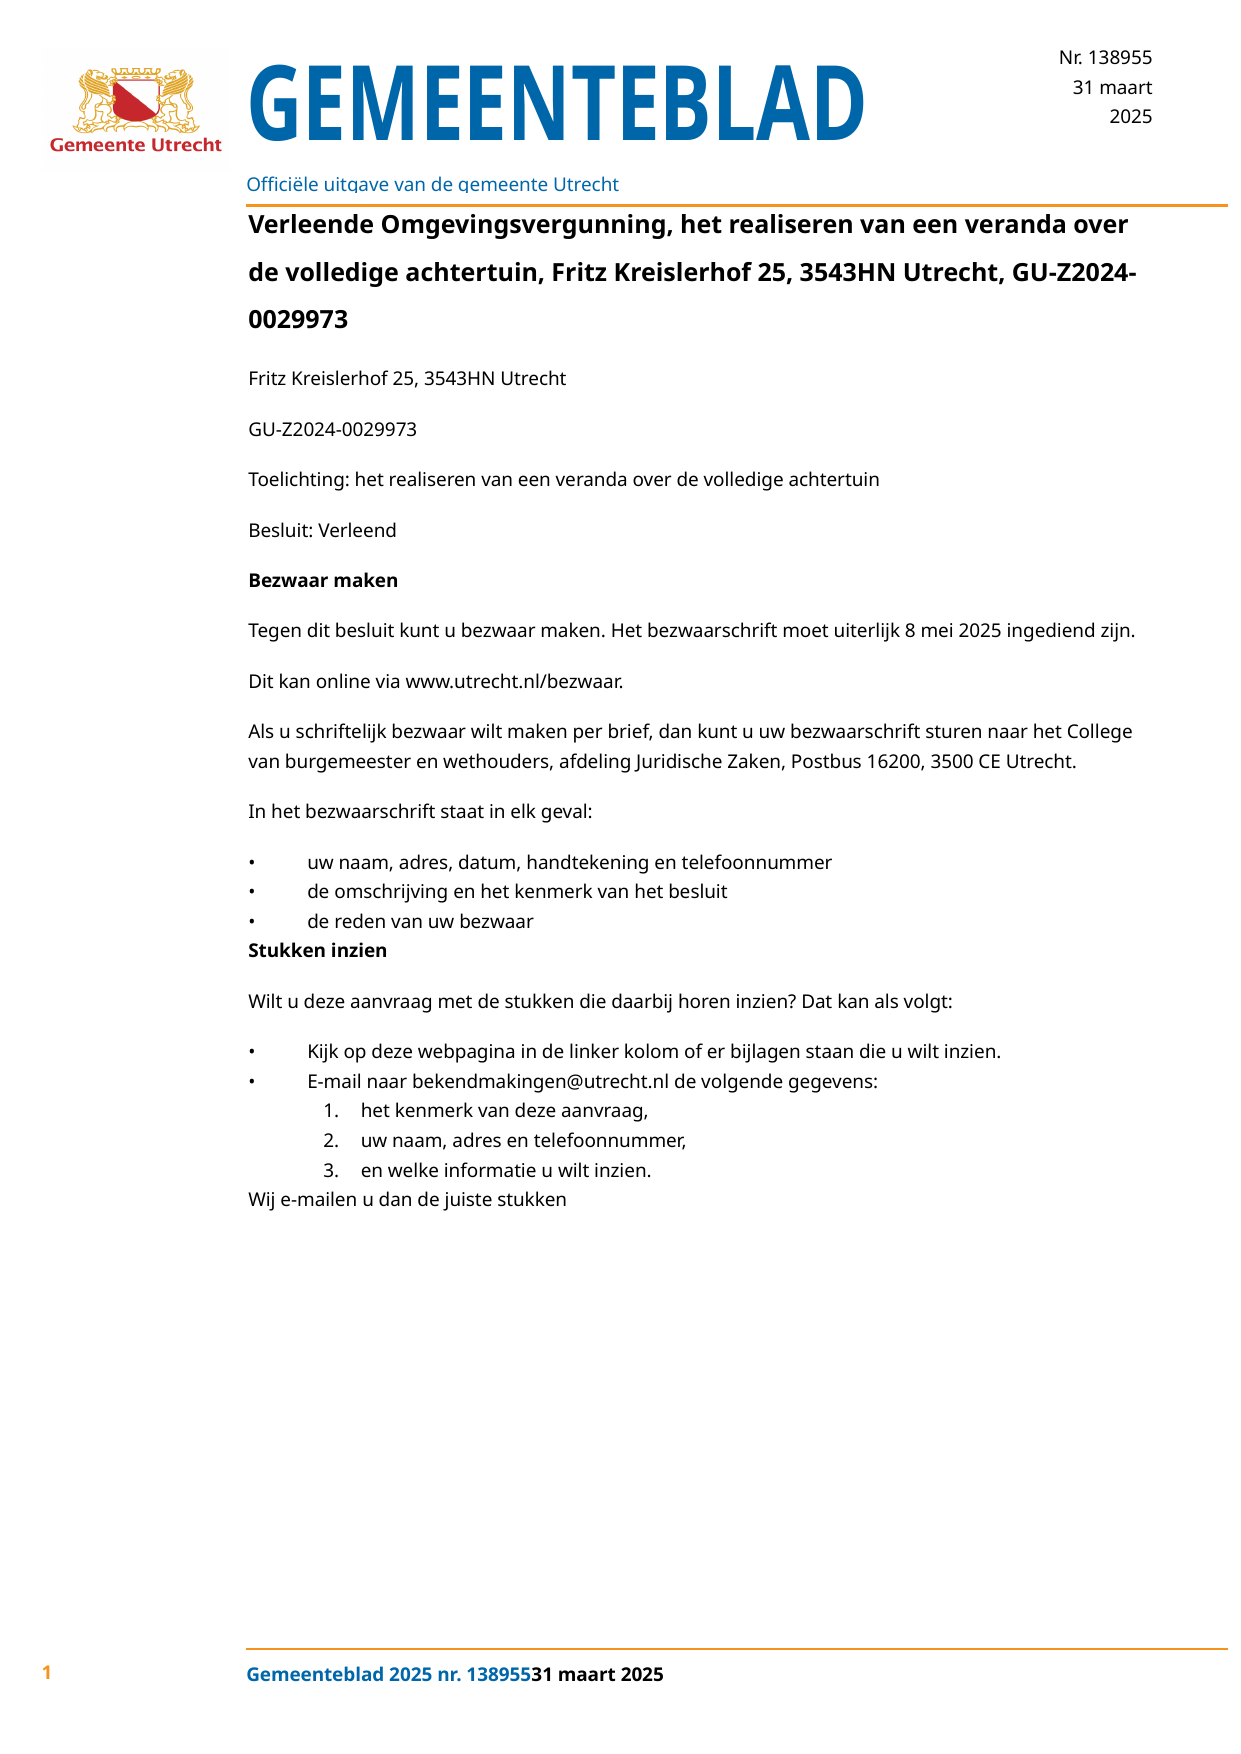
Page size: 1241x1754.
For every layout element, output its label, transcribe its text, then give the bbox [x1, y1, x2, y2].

text Fritz Kreislerhof 25, 3543HN Utrecht [248, 366, 1152, 391]
list uw naam, adres en telefoonnummer, [323, 1127, 1152, 1153]
text Dit kan online via www.utrecht.nl/bezwaar. [248, 668, 1152, 694]
list de omschrijving en het kenmerk van het besluit [248, 878, 1152, 904]
list en welke informatie u wilt inzien. [323, 1157, 1152, 1182]
list de reden van uw bezwaar [248, 908, 1152, 934]
text Besluit: Verleend [248, 517, 1152, 542]
text Stukken inzien [248, 938, 1152, 963]
text Toelichting: het realiseren van een veranda over de volledige achtertuin [248, 466, 1152, 492]
list uw naam, adres, datum, handtekening en telefoonnummer [248, 849, 1152, 874]
text Als u schriftelijk bezwaar wilt maken per brief, dan kunt u uw bezwaarschrift sturen naar het College van burgemeester en wethouders, afdeling Juridische Zaken, Postbus 16200, 3500 CE Utrecht. [248, 718, 1152, 774]
list Kijk op deze webpagina in de linker kolom of er bijlagen staan die u wilt inzien. [248, 1038, 1152, 1064]
text In het bezwaarschrift staat in elk geval: [248, 798, 1152, 824]
text GU-Z2024-0029973 [248, 416, 1152, 442]
list het kenmerk van deze aanvraag, [323, 1098, 1152, 1123]
text Tegen dit besluit kunt u bezwaar maken. Het bezwaarschrift moet uiterlijk 8 mei 2025 ingediend zijn. [248, 618, 1152, 643]
text Bezwaar maken [248, 567, 1152, 593]
text Wilt u deze aanvraag met de stukken die daarbij horen inzien? Dat kan als volgt: [248, 988, 1152, 1014]
text Verleende Omgevingsvergunning, het realiseren van een veranda over de volledige achtertuin, Fritz Kreislerhof 25, 3543HN Utrecht, GU-Z2024-0029973 [248, 207, 1152, 336]
text Wij e-mailen u dan de juiste stukken [248, 1186, 1152, 1212]
list E-mail naar bekendmakingen@utrecht.nl de volgende gegevens: [248, 1068, 1152, 1094]
picture [41, 47, 231, 172]
